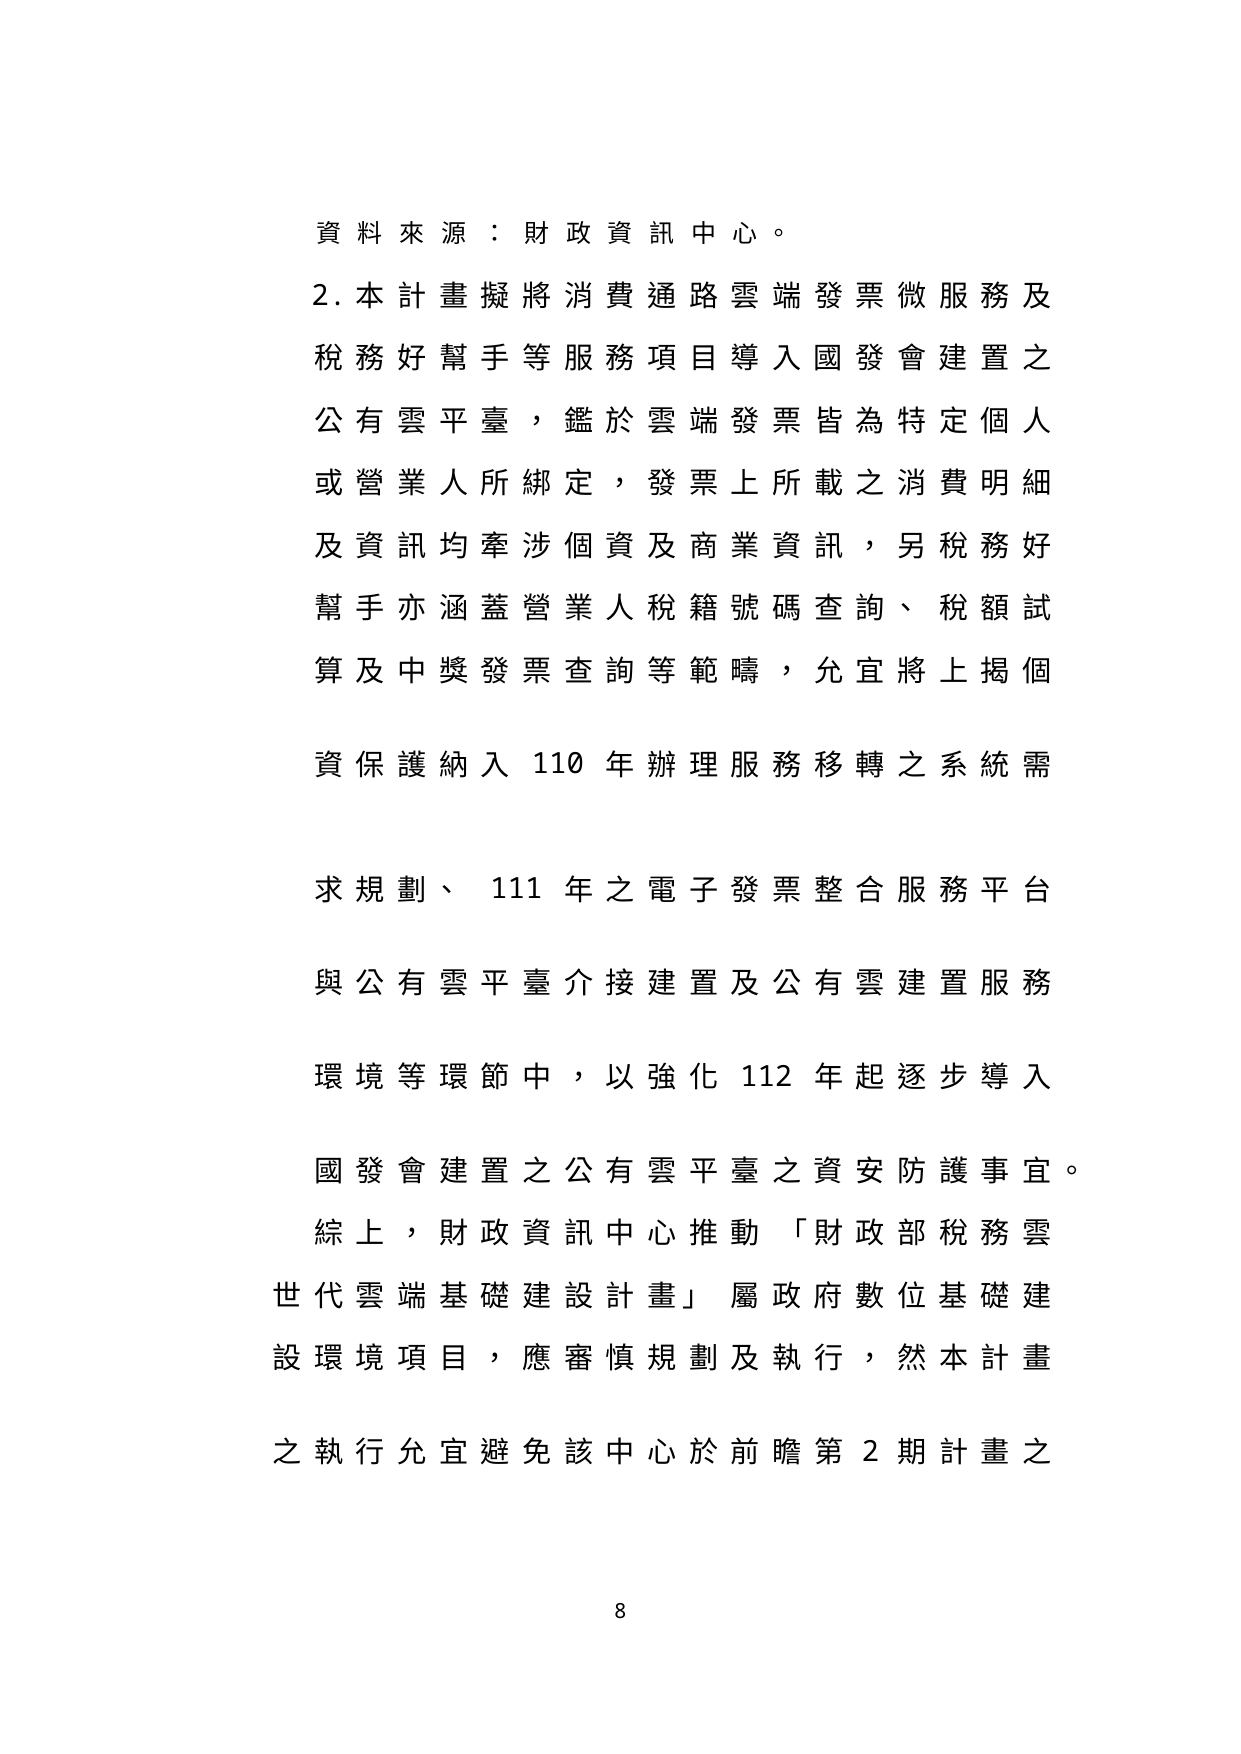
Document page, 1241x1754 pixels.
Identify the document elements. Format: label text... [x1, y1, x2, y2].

text 綜上，財政資訊中心推動「財政部稅務雲世代雲端基礎建設計畫」屬政府數位基礎建設環境項目，應審慎規劃及執行，然本計畫之執行允宜避免該中心於前瞻第2期計畫之 [242, 1189, 1058, 1502]
text 2.本計畫擬將消費通路雲端發票微服務及稅務好幫手等服務項目導入國發會建置之公有雲平臺，鑑於雲端發票皆為特定個人或營業人所綁定，發票上所載之消費明細及資訊均牽涉個資及商業資訊，另稅務好幫手亦涵蓋營業人稅籍號碼查詢、稅額試算及中獎發票查詢等範疇，允宜將上揭個資保護納入110年辦理服務移轉之系統需求規劃、111年之電子發票整合服務平台與公有雲平臺介接建置及公有雲建置服務環境等環節中，以強化112年起逐步導入國發會建置之公有雲平臺之資安防護事宜。 [271, 252, 1058, 1189]
text 資料來源：財政資訊中心。 [183, 189, 1058, 252]
